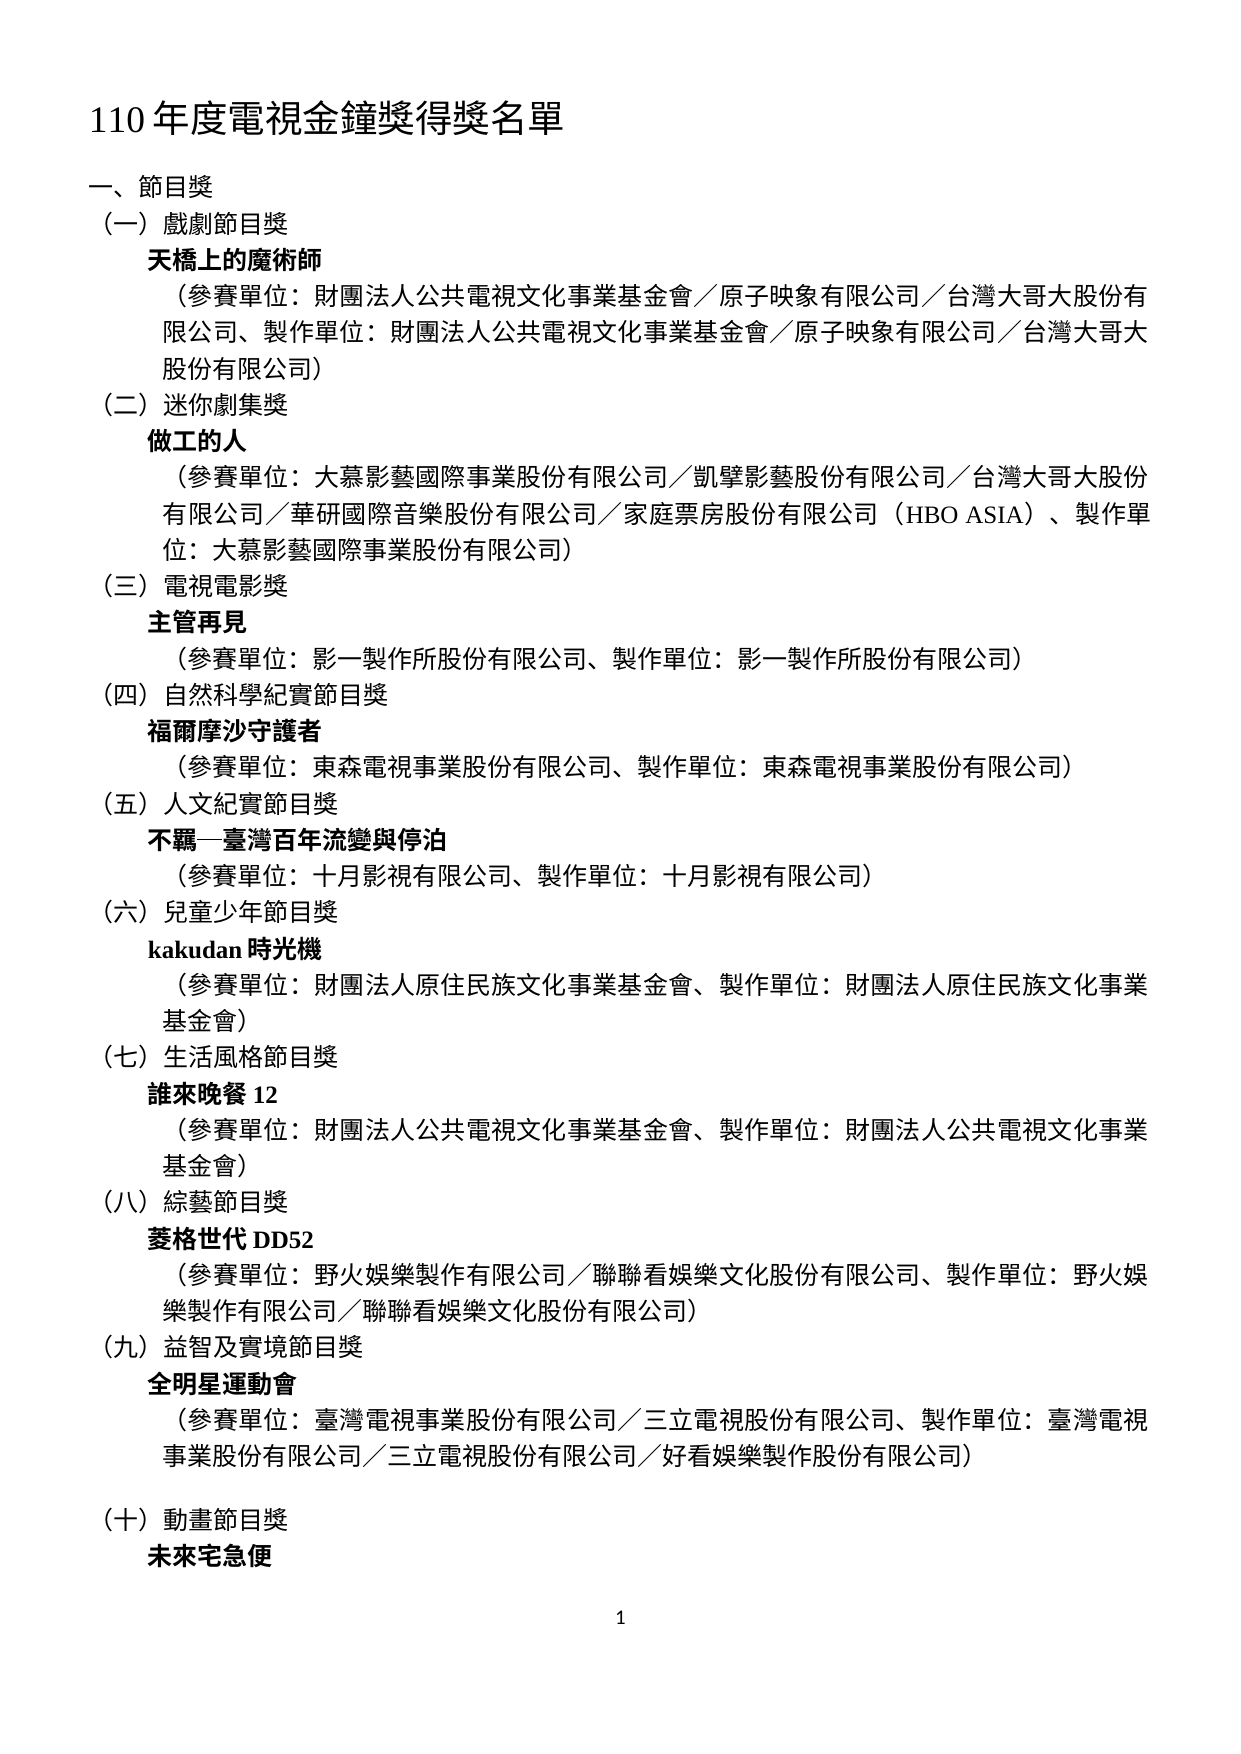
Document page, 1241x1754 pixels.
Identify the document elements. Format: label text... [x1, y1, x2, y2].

text 110年度電視金鐘獎得獎名單 [89, 89, 1152, 143]
text 不羈─臺灣百年流變與停泊 [148, 820, 1152, 857]
text 未來宅急便 [148, 1537, 1152, 1573]
text 福爾摩沙守護者 [148, 712, 1152, 748]
text （十）動畫節目獎 [89, 1501, 1152, 1537]
list （參賽單位：財團法人公共電視文化事業基金會／原子映象有限公司／台灣大哥大股份有限公司、製作單位：財團法人公共電視文化事業基金會／原子映象有限公司／台灣大哥大股份有限公司） [162, 277, 1152, 385]
text 一、節目獎 [89, 168, 1152, 204]
list （參賽單位：財團法人原住民族文化事業基金會、製作單位：財團法人原住民族文化事業基金會） [162, 965, 1152, 1038]
text （一）戲劇節目獎 [89, 204, 1152, 240]
text （七）生活風格節目獎 [89, 1038, 1152, 1074]
text 天橋上的魔術師 [148, 240, 1152, 277]
list （參賽單位：東森電視事業股份有限公司、製作單位：東森電視事業股份有限公司） [162, 748, 1152, 784]
list （參賽單位：財團法人公共電視文化事業基金會、製作單位：財團法人公共電視文化事業基金會） [162, 1110, 1152, 1183]
text （四）自然科學紀實節目獎 [89, 675, 1152, 712]
text 菱格世代DD52 [148, 1219, 1152, 1255]
text （八）綜藝節目獎 [89, 1183, 1152, 1219]
text 主管再見 [147, 603, 1152, 639]
text kakudan時光機 [148, 929, 1152, 965]
text （三）電視電影獎 [89, 567, 1152, 603]
text 誰來晚餐12 [148, 1074, 1152, 1110]
list （參賽單位：十月影視有限公司、製作單位：十月影視有限公司） [162, 857, 1152, 893]
text （二）迷你劇集獎 [89, 385, 1152, 422]
list （參賽單位：臺灣電視事業股份有限公司／三立電視股份有限公司、製作單位：臺灣電視事業股份有限公司／三立電視股份有限公司／好看娛樂製作股份有限公司） [162, 1400, 1152, 1473]
list （參賽單位：大慕影藝國際事業股份有限公司／凱擘影藝股份有限公司／台灣大哥大股份有限公司／華研國際音樂股份有限公司／家庭票房股份有限公司（HBO ASIA）、製作單位：大慕影藝國際事業股份有限公司） [162, 458, 1152, 567]
text 做工的人 [148, 422, 1152, 458]
text （五）人文紀實節目獎 [89, 784, 1152, 820]
list （參賽單位：野火娛樂製作有限公司／聯聯看娛樂文化股份有限公司、製作單位：野火娛樂製作有限公司／聯聯看娛樂文化股份有限公司） [162, 1255, 1152, 1328]
text 全明星運動會 [148, 1364, 1152, 1400]
text （六）兒童少年節目獎 [89, 893, 1152, 929]
text （九）益智及實境節目獎 [89, 1328, 1152, 1364]
list （參賽單位：影一製作所股份有限公司、製作單位：影一製作所股份有限公司） [162, 639, 1152, 675]
